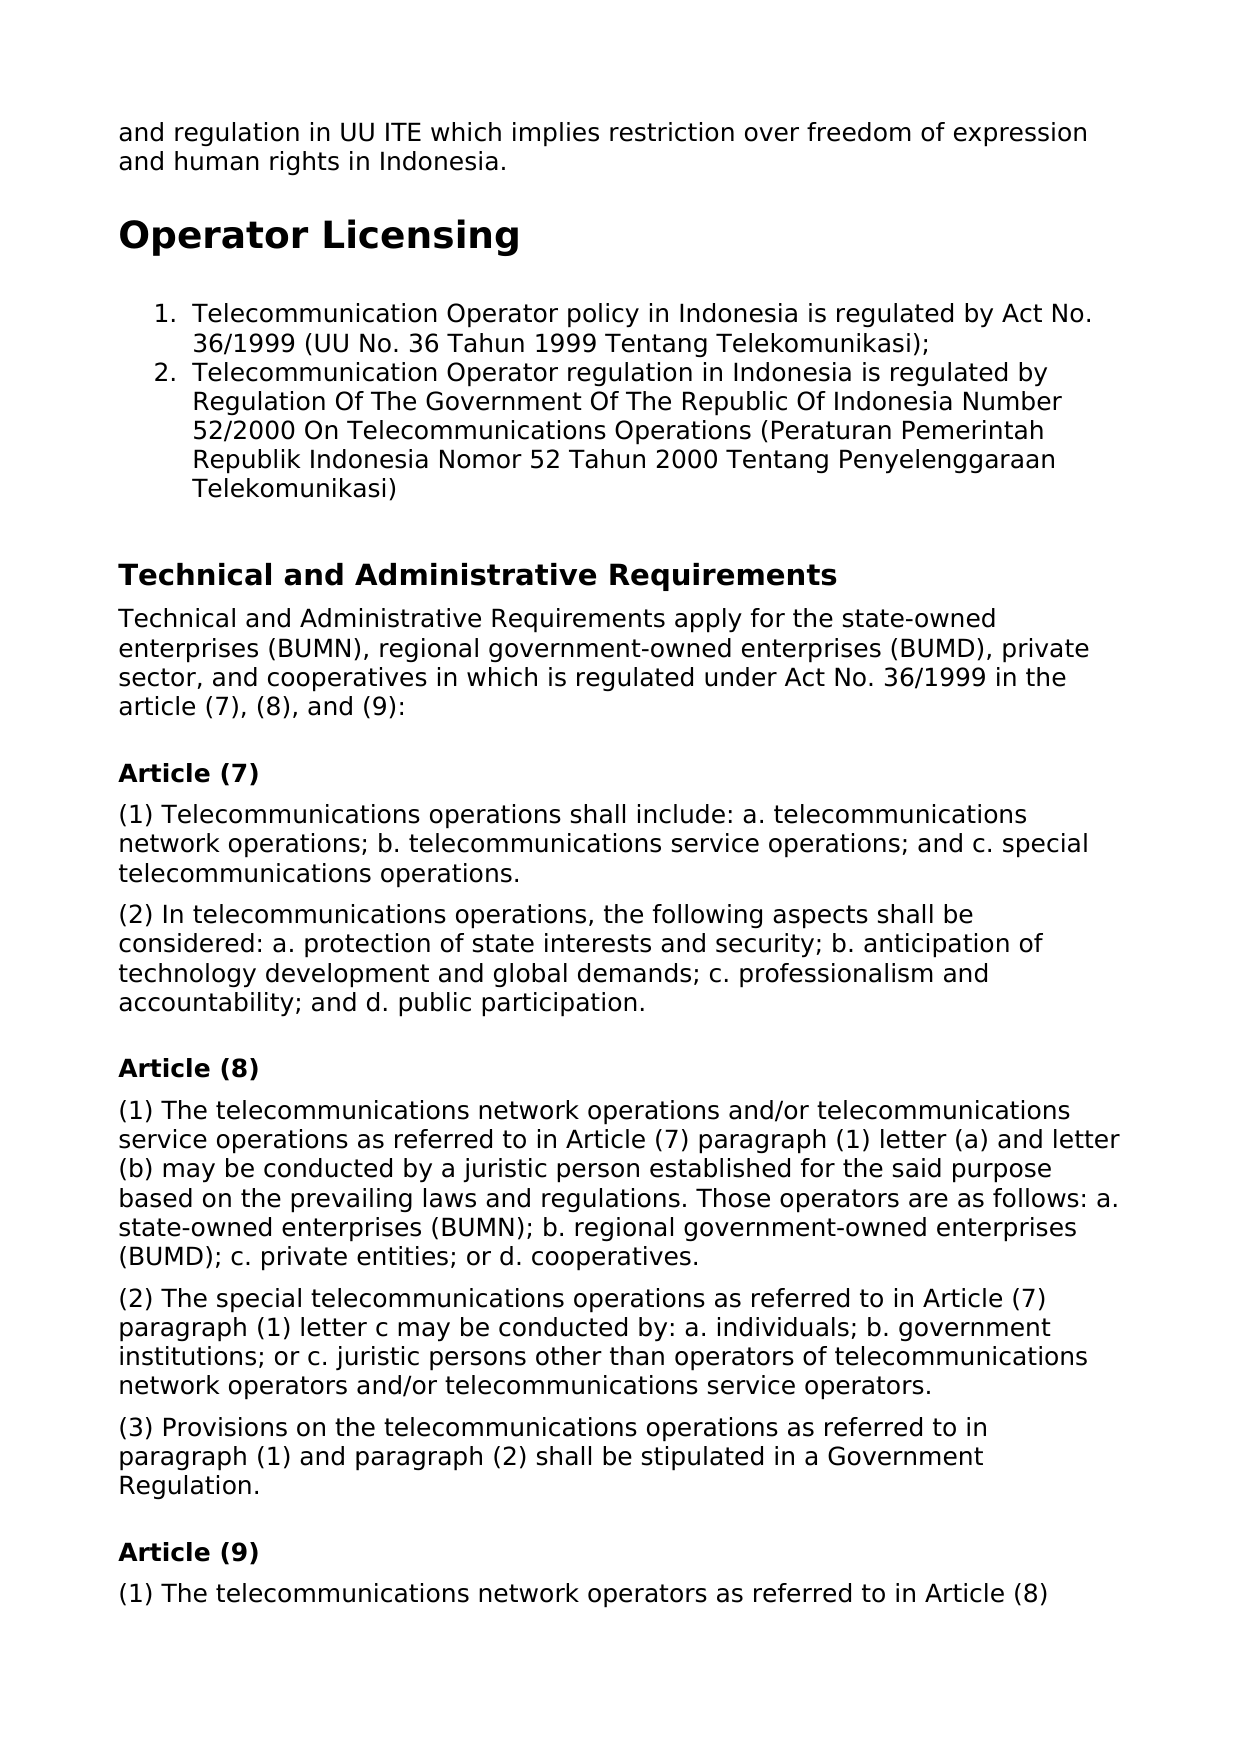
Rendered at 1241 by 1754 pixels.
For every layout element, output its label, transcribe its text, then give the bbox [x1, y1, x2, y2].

subtitle Article (8) [118, 1055, 1122, 1084]
list Telecommunication Operator policy in Indonesia is regulated by Act No. 36/1999 (UU No. 36 Tahun 1999 Tentang Telekomunikasi); [177, 299, 1122, 358]
text (1) Telecommunications operations shall include: a. telecommunications network operations; b. telecommunications service operations; and c. special telecommunications operations. [118, 801, 1122, 888]
text (3) Provisions on the telecommunications operations as referred to in paragraph (1) and paragraph (2) shall be stipulated in a Government Regulation. [118, 1413, 1122, 1501]
text (2) The special telecommunications operations as referred to in Article (7) paragraph (1) letter c may be conducted by: a. individuals; b. government institutions; or c. juristic persons other than operators of telecommunications network operators and/or telecommunications service operators. [118, 1284, 1122, 1401]
text (2) In telecommunications operations, the following aspects shall be considered: a. protection of state interests and security; b. anticipation of technology development and global demands; c. professionalism and accountability; and d. public participation. [118, 901, 1122, 1017]
subtitle Operator Licensing [118, 214, 1122, 258]
subtitle Article (7) [118, 759, 1122, 788]
text (1) The telecommunications network operations and/or telecommunications service operations as referred to in Article (7) paragraph (1) letter (a) and letter (b) may be conducted by a juristic person established for the said purpose based on the prevailing laws and regulations. Those operators are as follows: a. state-owned enterprises (BUMN); b. regional government-owned enterprises (BUMD); c. private entities; or d. cooperatives. [118, 1096, 1122, 1271]
text Technical and Administrative Requirements apply for the state-owned enterprises (BUMN), regional government-owned enterprises (BUMD), private sector, and cooperatives in which is regulated under Act No. 36/1999 in the article (7), (8), and (9): [118, 605, 1122, 721]
list Telecommunication Operator regulation in Indonesia is regulated by Regulation Of The Government Of The Republic Of Indonesia Number 52/2000 On Telecommunications Operations (Peraturan Pemerintah Republik Indonesia Nomor 52 Tahun 2000 Tentang Penyelenggaraan Telekomunikasi) [177, 358, 1122, 504]
text (1) The telecommunications network operators as referred to in Article (8) [118, 1580, 1122, 1609]
subtitle Article (9) [118, 1538, 1122, 1567]
text and regulation in UU ITE which implies restriction over freedom of expression and human rights in Indonesia. [118, 118, 1122, 176]
subtitle Technical and Administrative Requirements [118, 558, 1122, 592]
